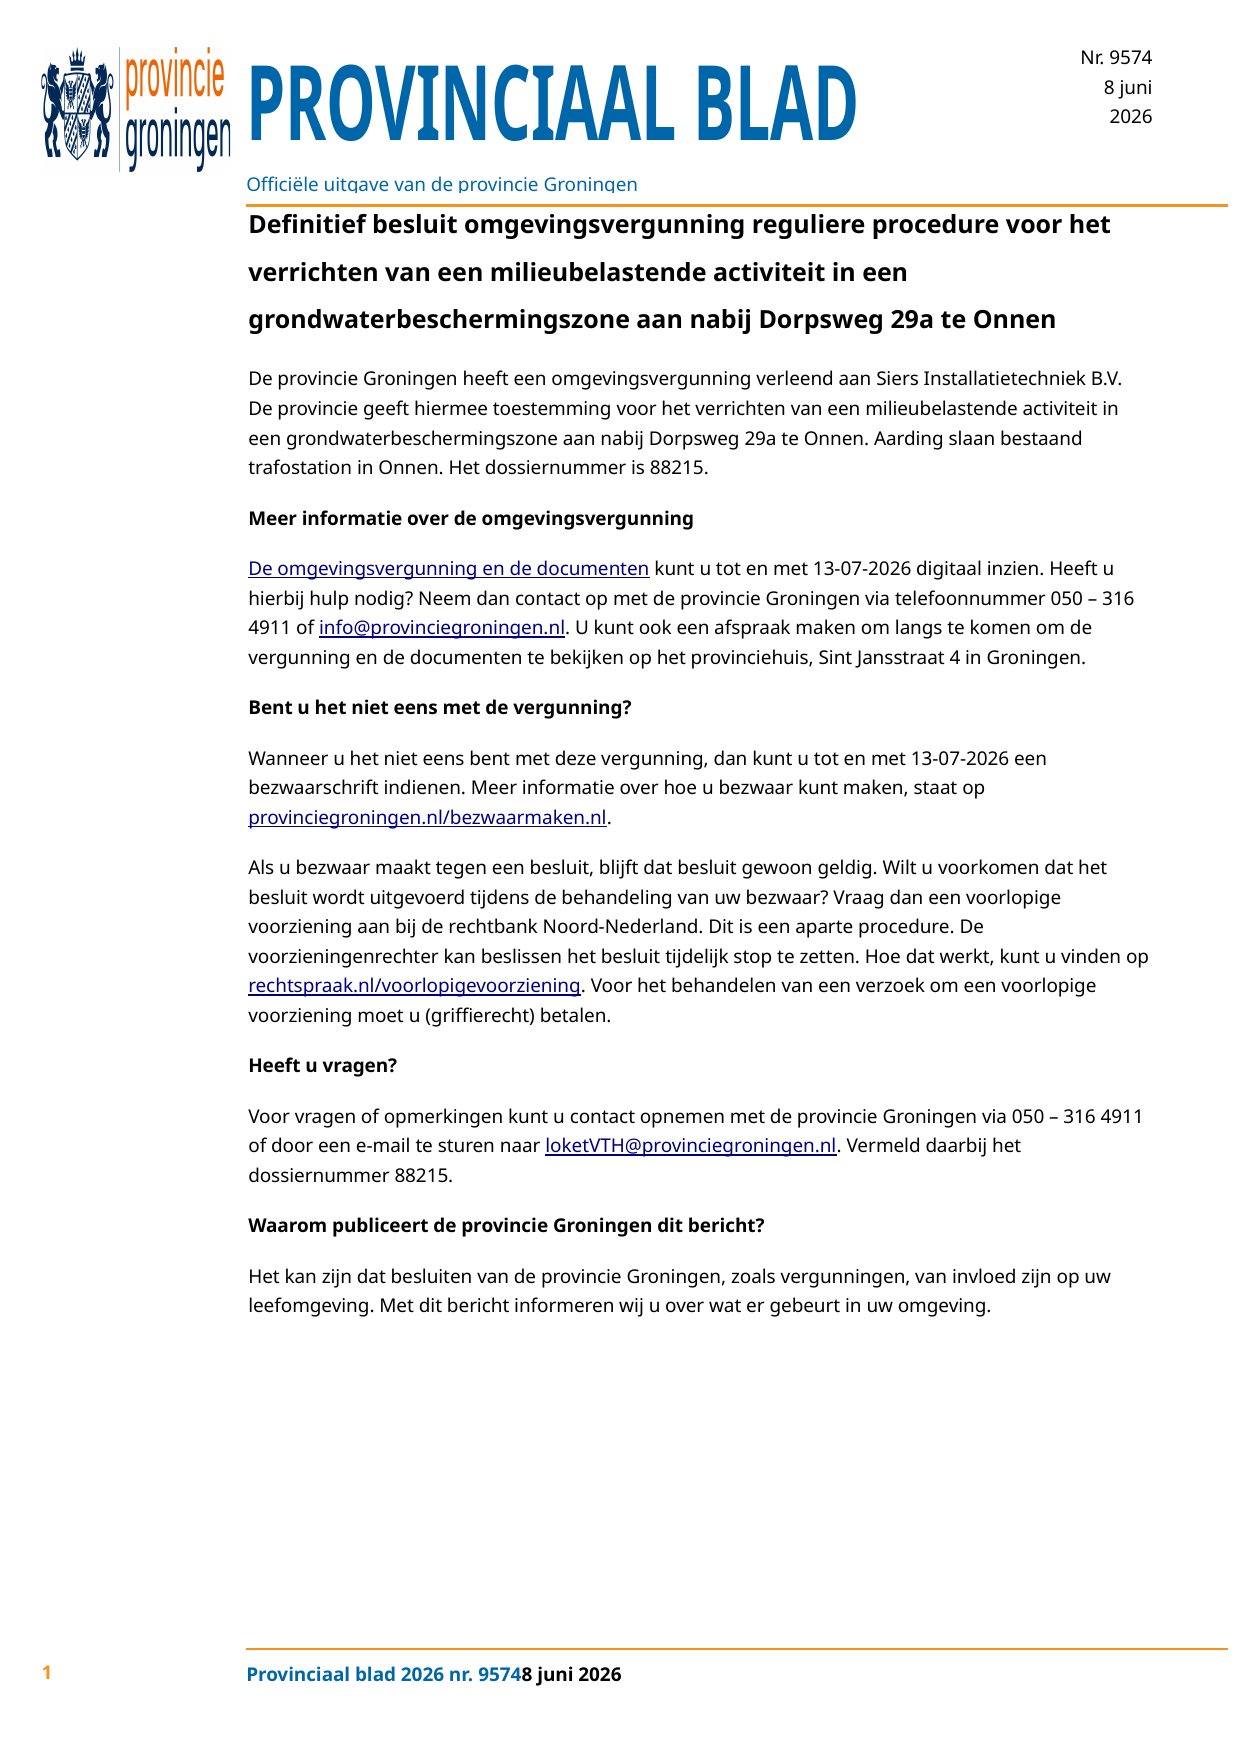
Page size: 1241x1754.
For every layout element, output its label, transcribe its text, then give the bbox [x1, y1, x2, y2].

text Bent u het niet eens met de vergunning? [248, 694, 1152, 720]
text De omgevingsvergunning en de documenten kunt u tot en met 13-07-2026 digitaal inzien. Heeft u hierbij hulp nodig? Neem dan contact op met de provincie Groningen via telefoonnummer 050 – 316 4911 of info@provinciegroningen.nl. U kunt ook een afspraak maken om langs te komen om de vergunning en de documenten te bekijken op het provinciehuis, Sint Jansstraat 4 in Groningen. [248, 555, 1152, 669]
text Als u bezwaar maakt tegen een besluit, blijft dat besluit gewoon geldig. Wilt u voorkomen dat het besluit wordt uitgevoerd tijdens de behandeling van uw bezwaar? Vraag dan een voorlopige voorziening aan bij de rechtbank Noord-Nederland. Dit is een aparte procedure. De voorzieningenrechter kan beslissen het besluit tijdelijk stop te zetten. Hoe dat werkt, kunt u vinden op rechtspraak.nl/voorlopigevoorziening. Voor het behandelen van een verzoek om een voorlopige voorziening moet u (griffierecht) betalen. [248, 854, 1152, 1028]
text Waarom publiceert de provincie Groningen dit bericht? [248, 1213, 1152, 1238]
text Het kan zijn dat besluiten van de provincie Groningen, zoals vergunningen, van invloed zijn op uw leefomgeving. Met dit bericht informeren wij u over wat er gebeurt in uw omgeving. [248, 1263, 1152, 1318]
text Definitief besluit omgevingsvergunning reguliere procedure voor het verrichten van een milieubelastende activiteit in een grondwaterbeschermingszone aan nabij Dorpsweg 29a te Onnen [248, 207, 1152, 336]
text Wanneer u het niet eens bent met deze vergunning, dan kunt u tot en met 13-07-2026 een bezwaarschrift indienen. Meer informatie over hoe u bezwaar kunt maken, staat op provinciegroningen.nl/bezwaarmaken.nl. [248, 745, 1152, 829]
text De provincie Groningen heeft een omgevingsvergunning verleend aan Siers Installatietechniek B.V. De provincie geeft hiermee toestemming voor het verrichten van een milieubelastende activiteit in een grondwaterbeschermingszone aan nabij Dorpsweg 29a te Onnen. Aarding slaan bestaand trafostation in Onnen. Het dossiernummer is 88215. [248, 366, 1152, 480]
text Heeft u vragen? [248, 1053, 1152, 1078]
text Voor vragen of opmerkingen kunt u contact opnemen met de provincie Groningen via 050 – 316 4911 of door een e-mail te sturen naar loketVTH@provinciegroningen.nl. Vermeld daarbij het dossiernummer 88215. [248, 1103, 1152, 1188]
text Meer informatie over de omgevingsvergunning [248, 505, 1152, 530]
picture [41, 47, 231, 172]
